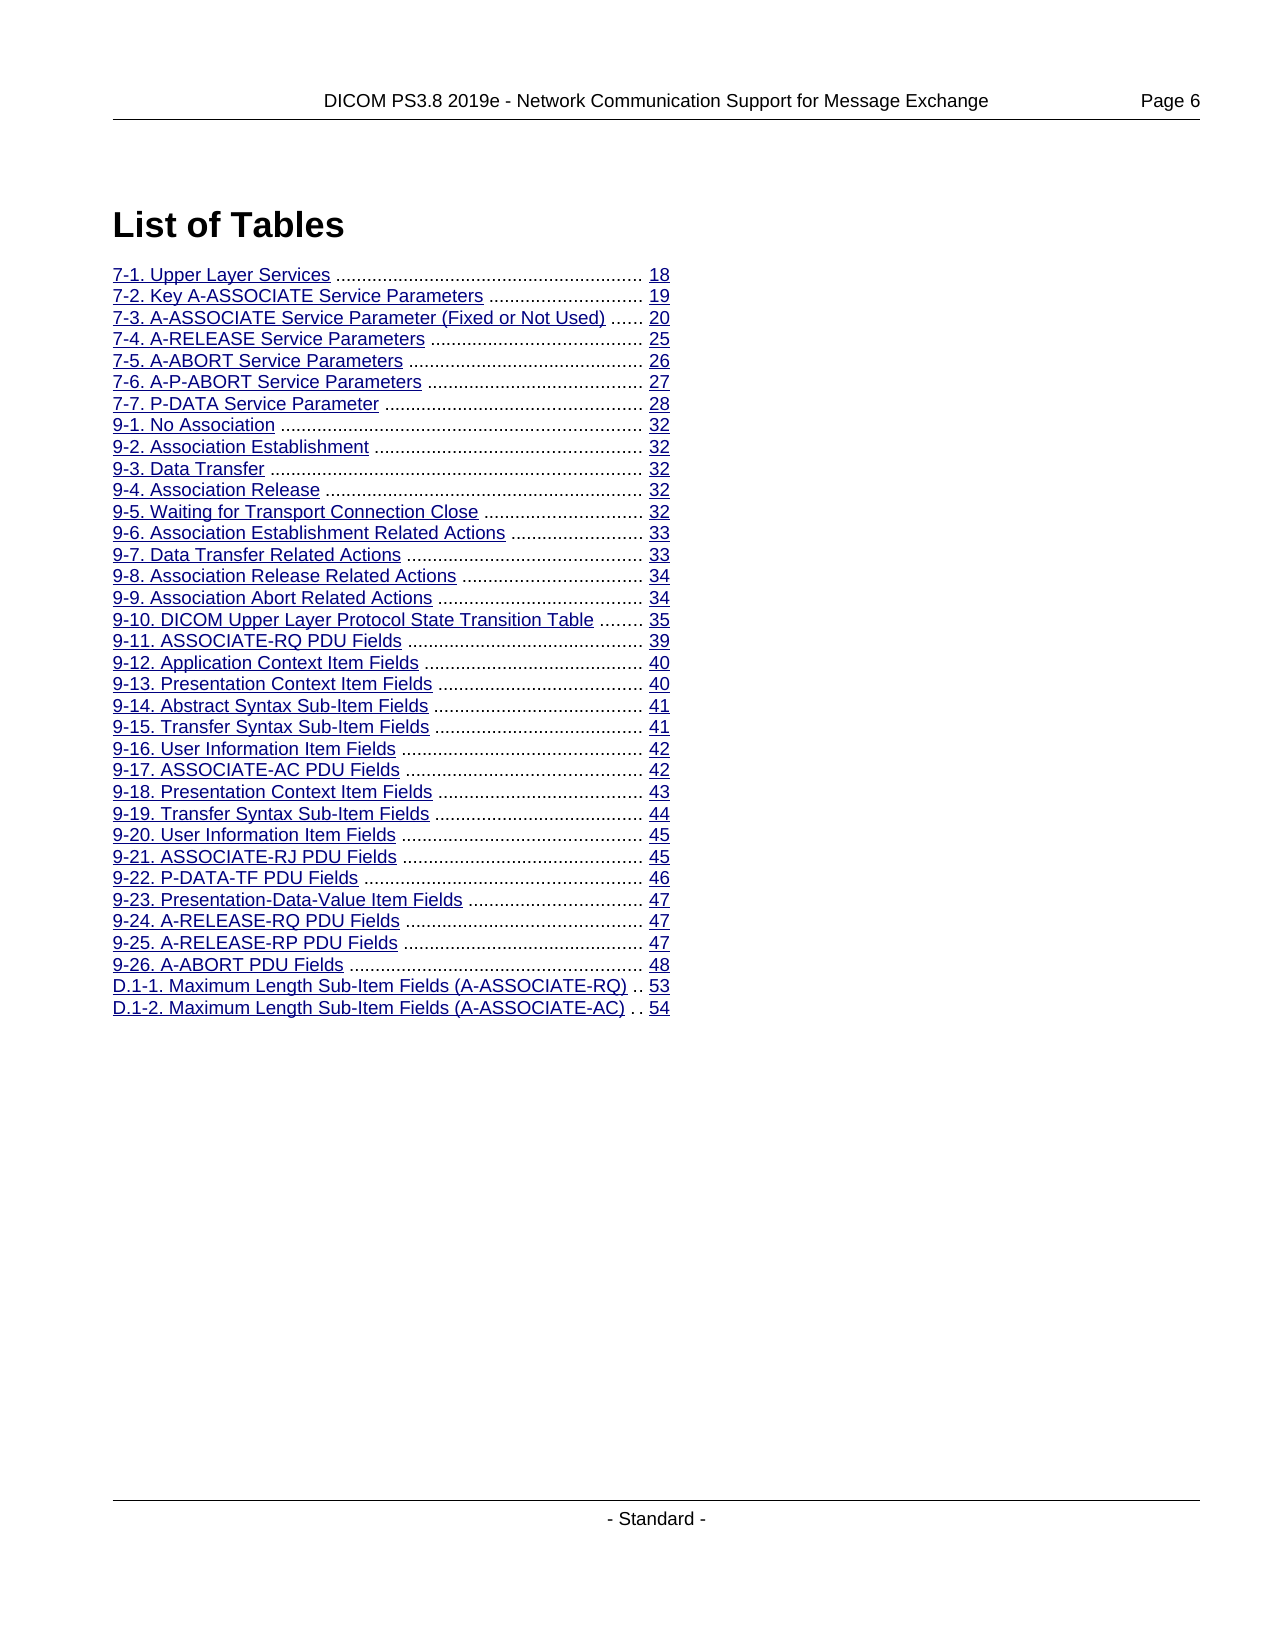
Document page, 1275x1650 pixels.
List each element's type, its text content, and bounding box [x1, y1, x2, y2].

text 9-1. No Association 0 [112, 414, 1175, 436]
text 9-4. Association Release 0 [112, 479, 1175, 501]
text 9-10. DICOM Upper Layer Protocol State Transition Table 0 [112, 608, 1175, 630]
text 9-19. Transfer Syntax Sub-Item Fields 0 [112, 802, 1175, 824]
text 9-2. Association Establishment 0 [112, 436, 1175, 457]
text 9-3. Data Transfer 0 [112, 457, 1175, 479]
text 9-15. Transfer Syntax Sub-Item Fields 0 [112, 716, 1175, 738]
text D.1-1. Maximum Length Sub-Item Fields (A-ASSOCIATE-RQ) 0 [112, 975, 1175, 996]
text D.1-2. Maximum Length Sub-Item Fields (A-ASSOCIATE-AC) 0 [112, 996, 1175, 1018]
text 7-7. P-DATA Service Parameter 0 [112, 393, 1175, 414]
text 9-22. P-DATA-TF PDU Fields 0 [112, 867, 1175, 889]
text 9-20. User Information Item Fields 0 [112, 824, 1175, 846]
text 9-17. ASSOCIATE-AC PDU Fields 0 [112, 759, 1175, 781]
text 7-4. A-RELEASE Service Parameters 0 [112, 328, 1175, 349]
text List of Tables [112, 204, 1200, 245]
text 9-18. Presentation Context Item Fields 0 [112, 781, 1175, 802]
text 7-3. A-ASSOCIATE Service Parameter (Fixed or Not Used) 0 [112, 306, 1175, 328]
text 9-7. Data Transfer Related Actions 0 [112, 544, 1175, 565]
text 9-5. Waiting for Transport Connection Close 0 [112, 501, 1175, 522]
text 9-16. User Information Item Fields 0 [112, 738, 1175, 759]
text 9-25. A-RELEASE-RP PDU Fields 0 [112, 932, 1175, 953]
text 9-24. A-RELEASE-RQ PDU Fields 0 [112, 910, 1175, 932]
text 9-23. Presentation-Data-Value Item Fields 0 [112, 889, 1175, 910]
text 7-2. Key A-ASSOCIATE Service Parameters 0 [112, 285, 1175, 306]
text 9-12. Application Context Item Fields 0 [112, 651, 1175, 673]
text 7-6. A-P-ABORT Service Parameters 0 [112, 371, 1175, 393]
text 7-1. Upper Layer Services 0 [112, 263, 1175, 285]
text 7-5. A-ABORT Service Parameters 0 [112, 349, 1175, 371]
text 9-21. ASSOCIATE-RJ PDU Fields 0 [112, 846, 1175, 867]
text 9-26. A-ABORT PDU Fields 0 [112, 953, 1175, 975]
text 9-6. Association Establishment Related Actions 0 [112, 522, 1175, 544]
text 9-9. Association Abort Related Actions 0 [112, 587, 1175, 608]
text 9-14. Abstract Syntax Sub-Item Fields 0 [112, 694, 1175, 716]
text 9-13. Presentation Context Item Fields 0 [112, 673, 1175, 694]
text 9-8. Association Release Related Actions 0 [112, 565, 1175, 587]
text 9-11. ASSOCIATE-RQ PDU Fields 0 [112, 630, 1175, 651]
